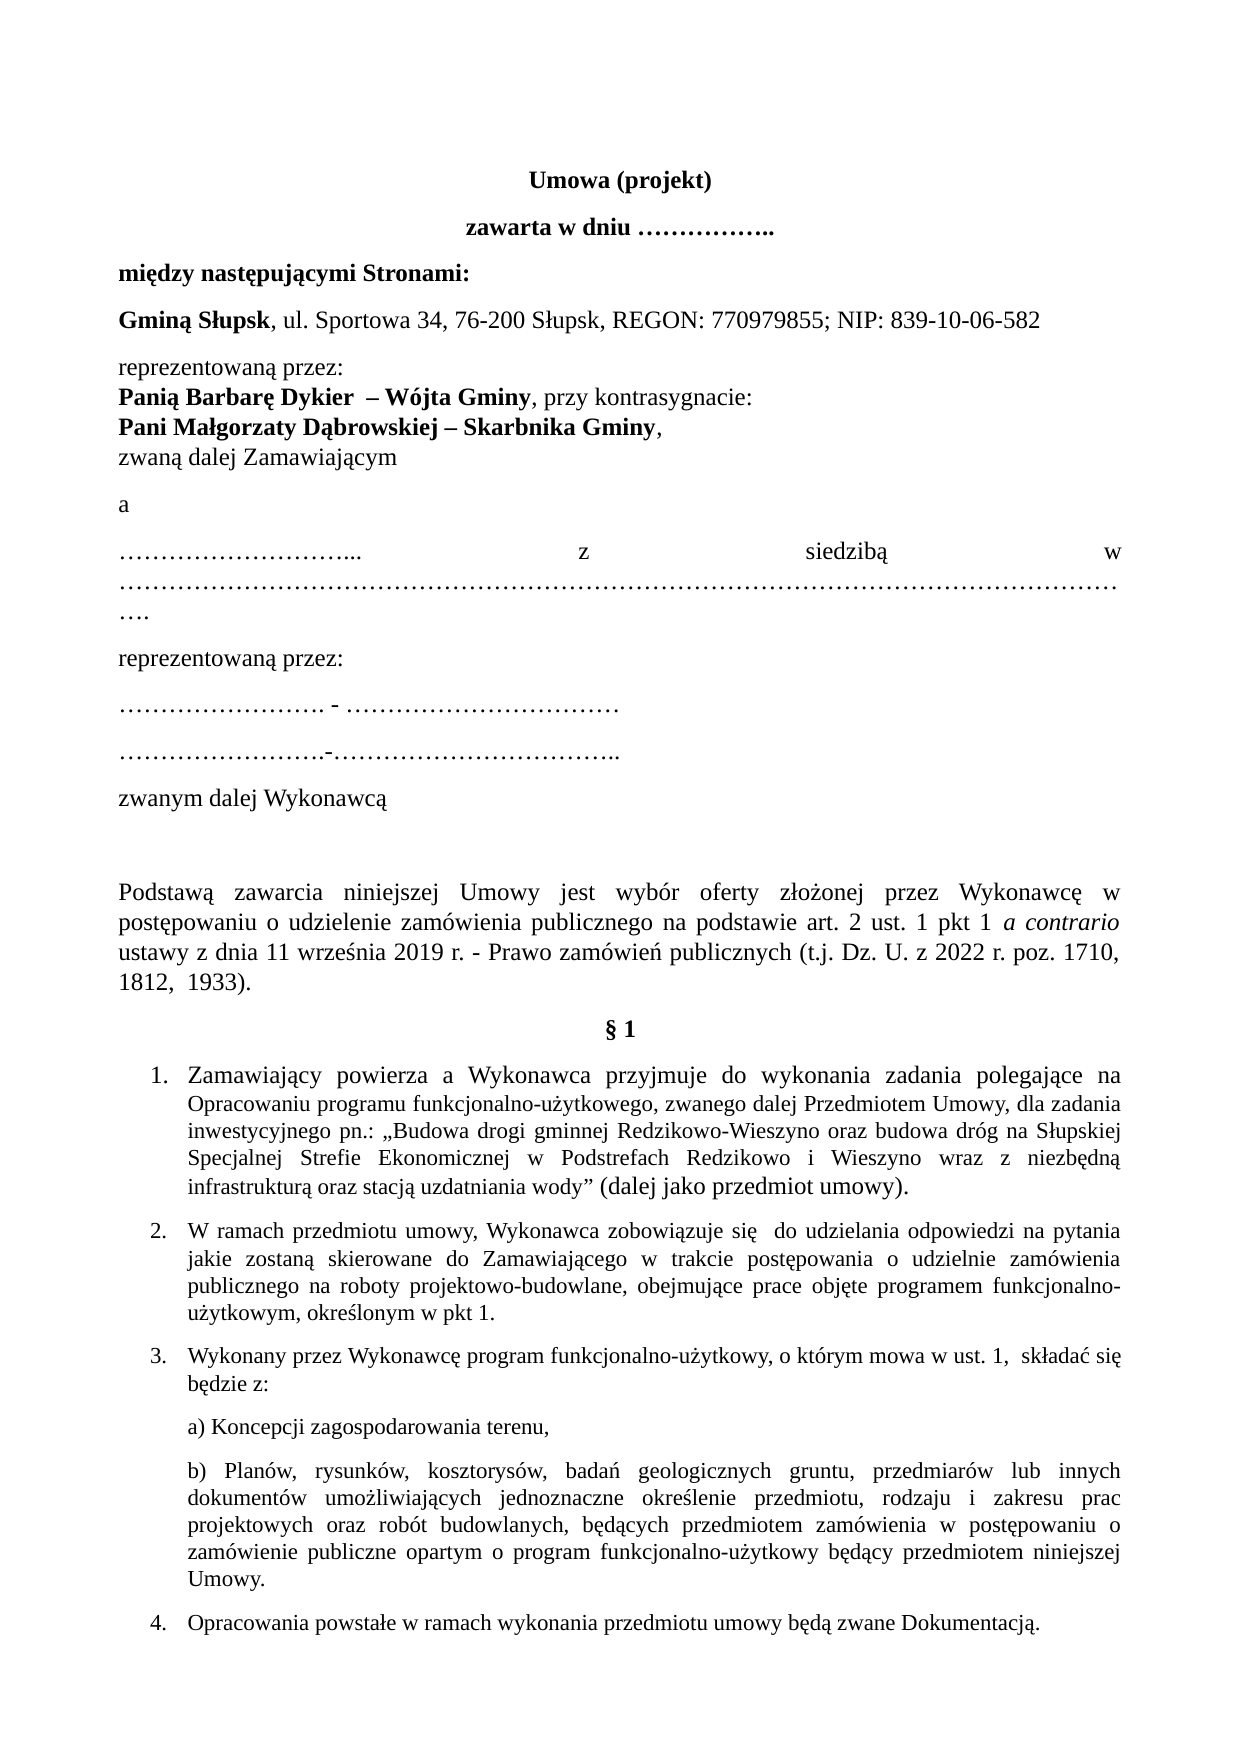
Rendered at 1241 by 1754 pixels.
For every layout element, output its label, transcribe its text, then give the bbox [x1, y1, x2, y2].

text zawarta w dniu …………….. [118, 212, 1122, 240]
text ……………………. - …………………………… [118, 689, 1122, 718]
text ………………………... z siedzibą w ……………………………………………………………………………………………………………. [118, 536, 1122, 625]
text Gminą Słupsk, ul. Sportowa 34, 76-200 Słupsk, REGON: 770979855; NIP: 839-10-06-582 [118, 305, 1122, 334]
text …………………….-…………………………….. [118, 736, 1122, 765]
text § 1 [118, 1014, 1122, 1042]
text Panią Barbarę Dykier – Wójta Gminy, przy kontrasygnacie: [118, 382, 1122, 411]
text Podstawą zawarcia niniejszej Umowy jest wybór oferty złożonej przez Wykonawcę w postępowaniu o udzielenie zamówienia publicznego na podstawie art. 2 ust. 1 pkt 1 a contrario ustawy z dnia 11 września 2019 r. - Prawo zamówień publicznych (t.j. Dz. U. z 2022 r. poz. 1710, 1812, 1933). [118, 877, 1122, 996]
list Opracowania powstałe w ramach wykonania przedmiotu umowy będą zwane Dokumentacją. [150, 1609, 1122, 1636]
text między następującymi Stronami: [118, 258, 1122, 287]
text reprezentowaną przez: [118, 352, 1122, 381]
text zwanym dalej Wykonawcą [118, 783, 1122, 812]
list b) Planów, rysunków, kosztorysów, badań geologicznych gruntu, przedmiarów lub innych dokumentów umożliwiających jednoznaczne określenie przedmiotu, rodzaju i zakresu prac projektowych oraz robót budowlanych, będących przedmiotem zamówienia w postępowaniu o zamówienie publiczne opartym o program funkcjonalno-użytkowy będący przedmiotem niniejszej Umowy. [150, 1457, 1122, 1592]
text Umowa (projekt) [118, 165, 1122, 194]
list Wykonany przez Wykonawcę program funkcjonalno-użytkowy, o którym mowa w ust. 1, składać się będzie z: [150, 1343, 1122, 1396]
text reprezentowaną przez: [118, 643, 1122, 672]
list Zamawiający powierza a Wykonawca przyjmuje do wykonania zadania polegające na Opracowaniu programu funkcjonalno-użytkowego, zwanego dalej Przedmiotem Umowy, dla zadania inwestycyjnego pn.: „Budowa drogi gminnej Redzikowo-Wieszyno oraz budowa dróg na Słupskiej Specjalnej Strefie Ekonomicznej w Podstrefach Redzikowo i Wieszyno wraz z niezbędną infrastrukturą oraz stacją uzdatniania wody” (dalej jako przedmiot umowy). [150, 1061, 1122, 1200]
text Pani Małgorzaty Dąbrowskiej – Skarbnika Gminy, [118, 412, 1122, 441]
text zwaną dalej Zamawiającym [118, 442, 1122, 471]
list a) Koncepcji zagospodarowania terenu, [150, 1413, 1122, 1440]
text a [118, 489, 1122, 518]
list W ramach przedmiotu umowy, Wykonawca zobowiązuje się do udzielania odpowiedzi na pytania jakie zostaną skierowane do Zamawiającego w trakcie postępowania o udzielnie zamówienia publicznego na roboty projektowo-budowlane, obejmujące prace objęte programem funkcjonalno-użytkowym, określonym w pkt 1. [150, 1218, 1122, 1325]
